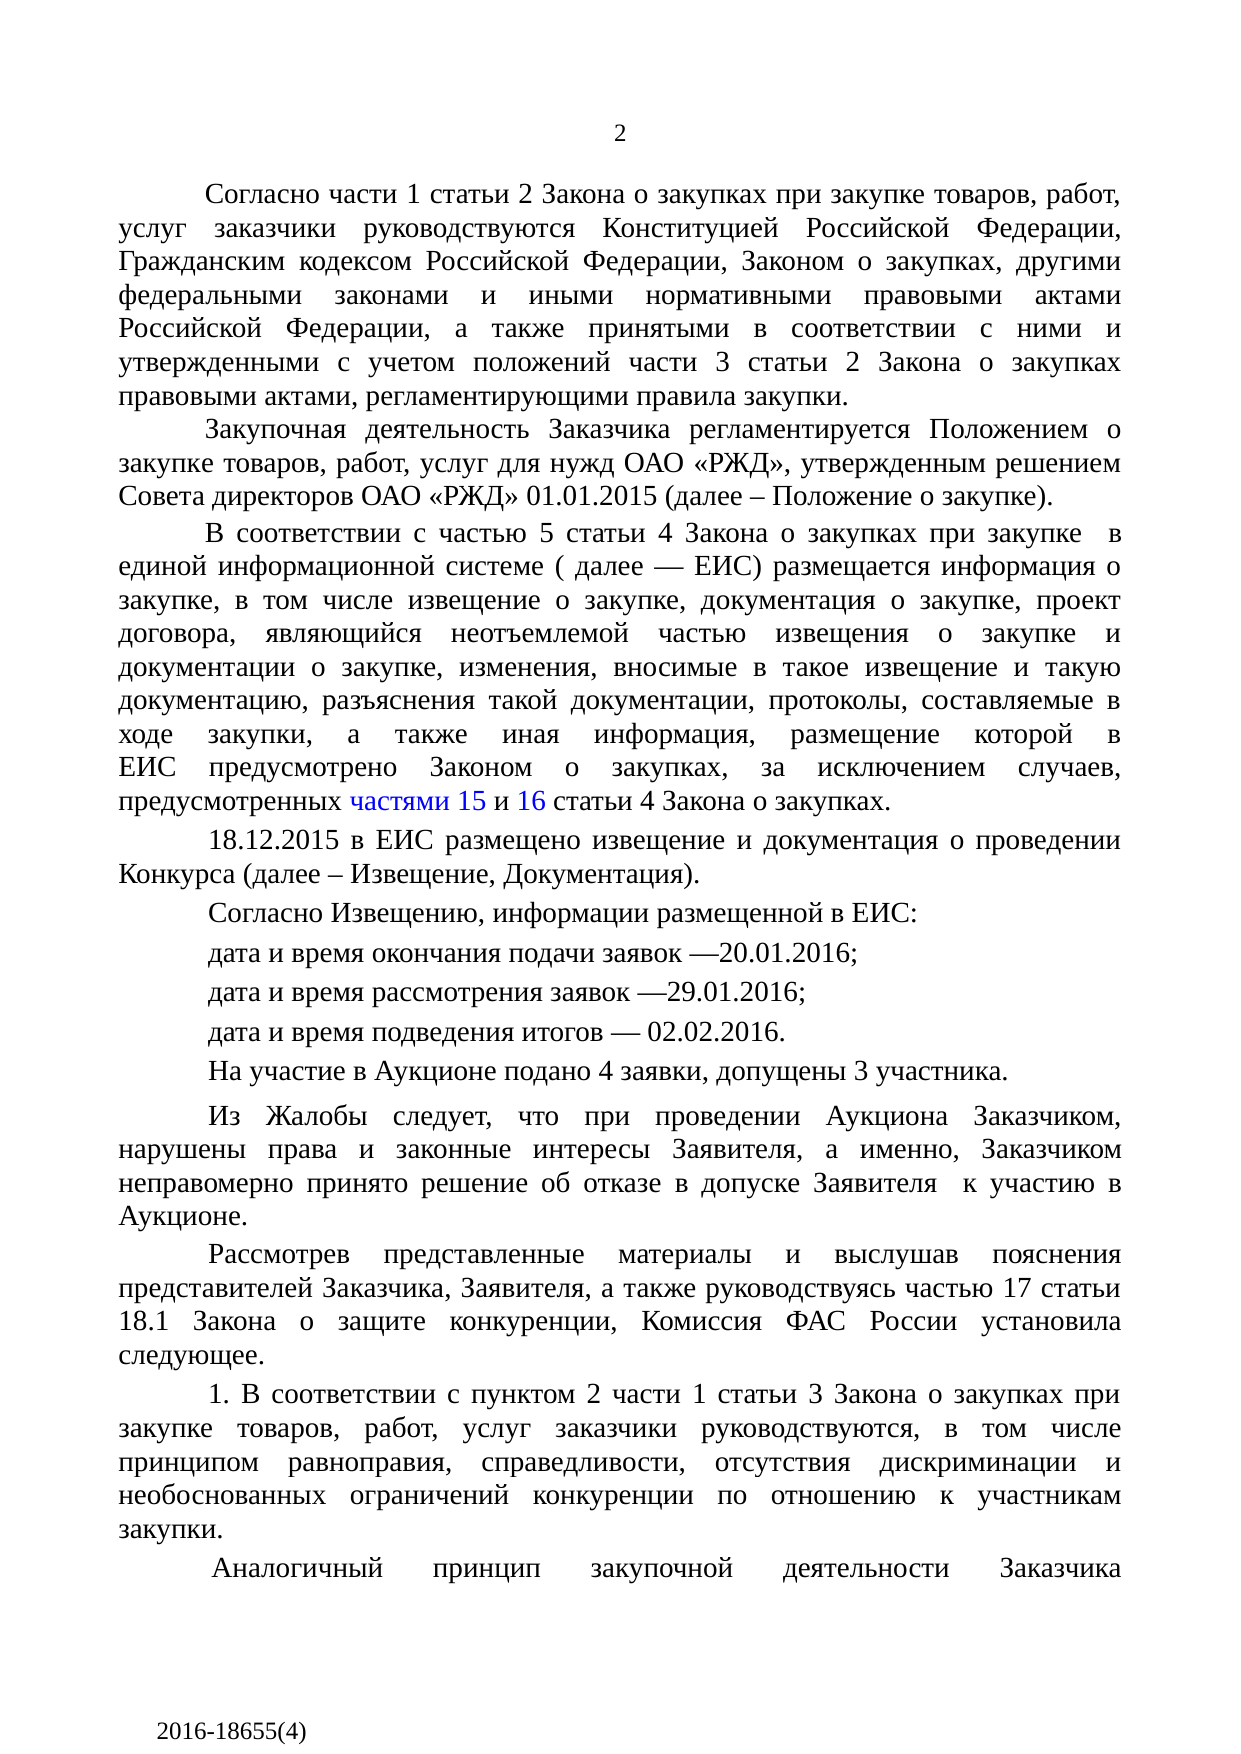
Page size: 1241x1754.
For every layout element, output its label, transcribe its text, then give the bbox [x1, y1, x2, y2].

text 1. В соответствии с пунктом 2 части 1 статьи 3 Закона о закупках при закупке товаров, работ, услуг заказчики руководствуются, в том числе принципом равноправия, справедливости, отсутствия дискриминации и необоснованных ограничений конкуренции по отношению к участникам закупки. [118, 1377, 1122, 1544]
text Согласно части 1 статьи 2 Закона о закупках при закупке товаров, работ, услуг заказчики руководствуются Конституцией Российской Федерации, Гражданским кодексом Российской Федерации, Законом о закупках, другими федеральными законами и иными нормативными правовыми актами Российской Федерации, а также принятыми в соответствии с ними и утвержденными с учетом положений части 3 статьи 2 Закона о закупках правовыми актами, регламентирующими правила закупки. [118, 176, 1122, 411]
text Из Жалобы следует, что при проведении Аукциона Заказчиком, нарушены права и законные интересы Заявителя, а именно, Заказчиком неправомерно принято решение об отказе в допуске Заявителя к участию в Аукционе. [118, 1098, 1122, 1232]
text Рассмотрев представленные материалы и выслушав пояснения представителей Заказчика, Заявителя, а также руководствуясь частью 17 статьи 18.1 Закона о защите конкуренции, Комиссия ФАС России установила следующее. [118, 1236, 1122, 1371]
text В соответствии с частью 5 статьи 4 Закона о закупках при закупке в единой информационной системе ( далее — ЕИС) размещается информация о закупке, в том числе извещение о закупке, документация о закупке, проект договора, являющийся неотъемлемой частью извещения о закупке и документации о закупке, изменения, вносимые в такое извещение и такую документацию, разъяснения такой документации, протоколы, составляемые в ходе закупки, а также иная информация, размещение которой в ЕИС предусмотрено Законом о закупках, за исключением случаев, предусмотренных частями 15 и 16 статьи 4 Закона о закупках. [118, 515, 1122, 817]
text дата и время рассмотрения заявок —29.01.2016; [118, 974, 1122, 1008]
text дата и время подведения итогов — 02.02.2016. [118, 1014, 1122, 1047]
text дата и время окончания подачи заявок —20.01.2016; [118, 935, 1122, 968]
text 18.12.2015 в ЕИС размещено извещение и документация о проведении Конкурса (далее – Извещение, Документация). [118, 822, 1122, 889]
text Согласно Извещению, информации размещенной в ЕИС: [118, 896, 1122, 929]
text На участие в Аукционе подано 4 заявки, допущены 3 участника. [118, 1053, 1122, 1087]
text Закупочная деятельность Заказчика регламентируется Положением о закупке товаров, работ, услуг для нужд ОАО «РЖД», утвержденным решением Совета директоров ОАО «РЖД» 01.01.2015 (далее – Положение о закупке). [118, 411, 1122, 512]
text Аналогичный принцип закупочной деятельности Заказчика [118, 1550, 1122, 1584]
